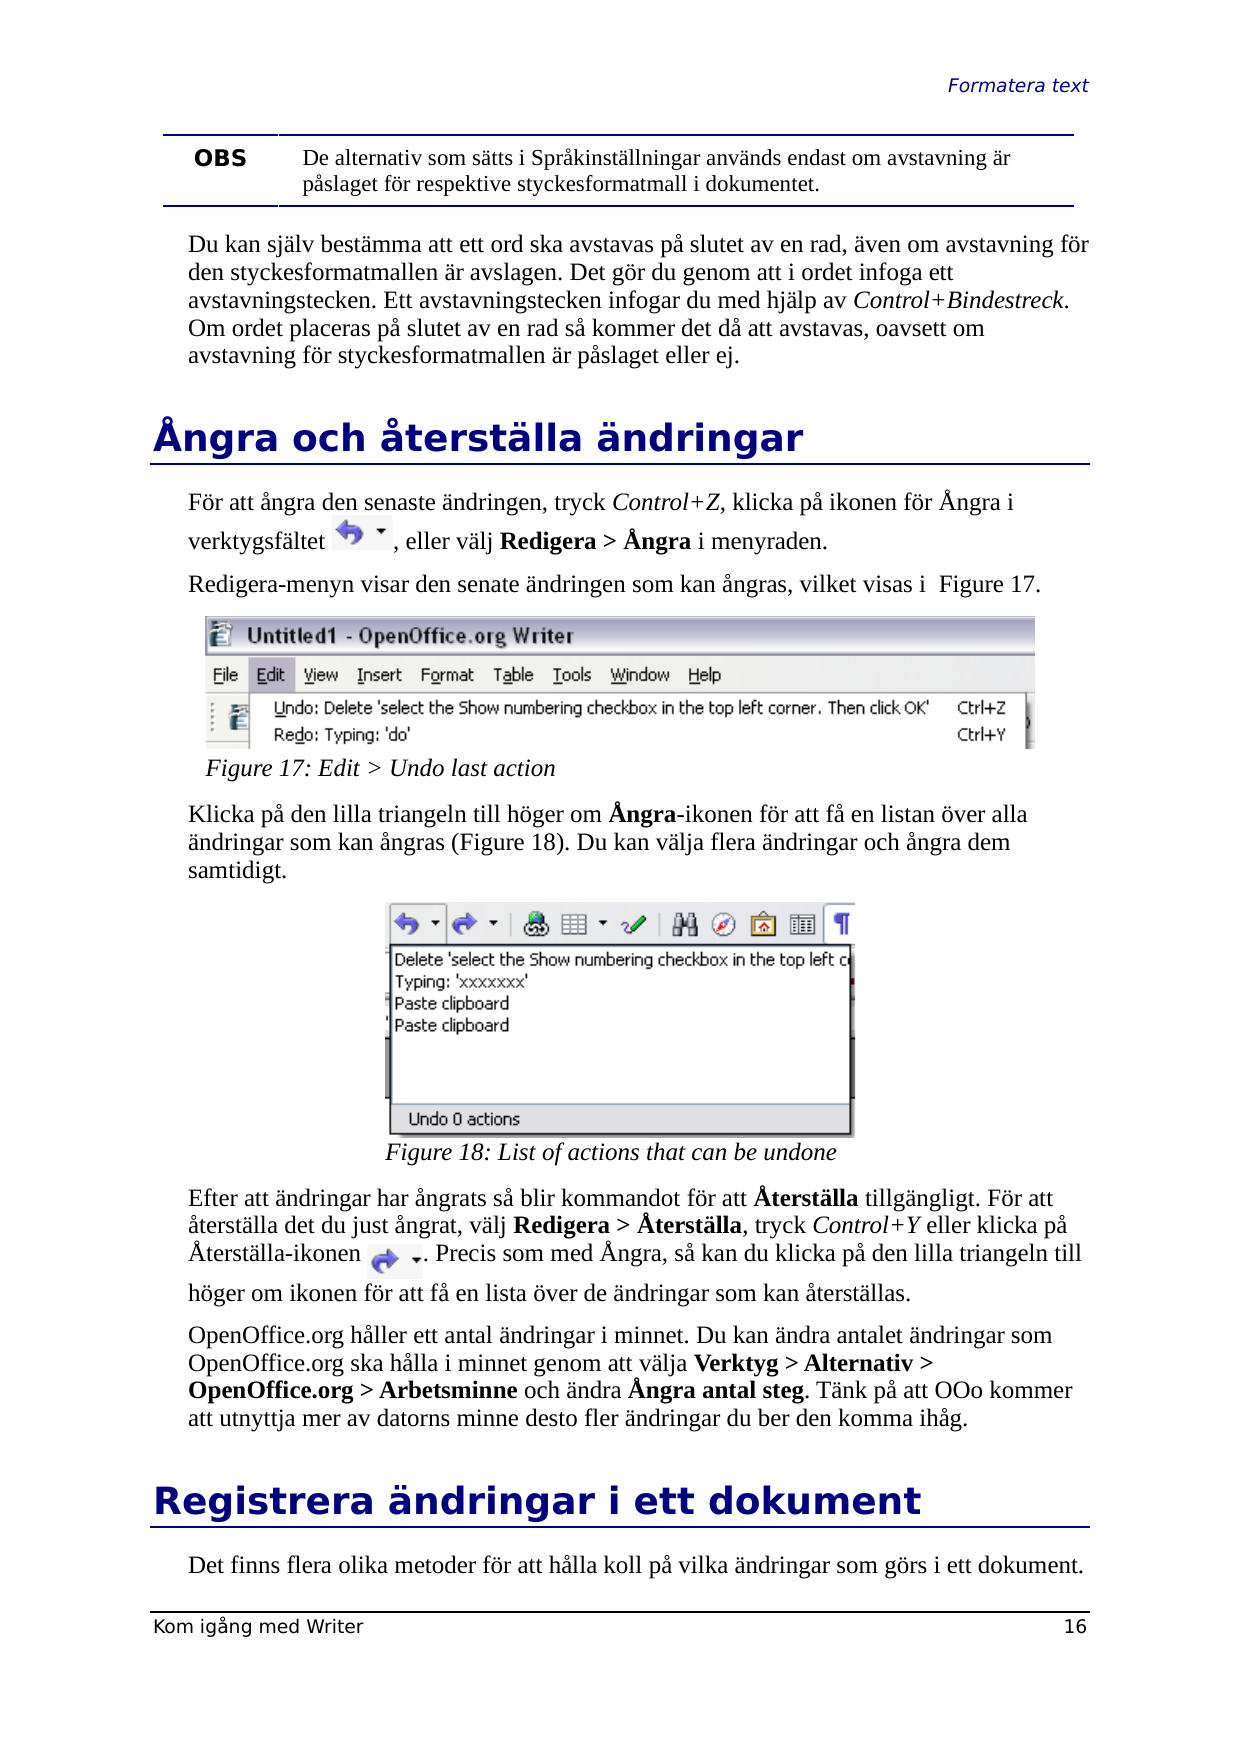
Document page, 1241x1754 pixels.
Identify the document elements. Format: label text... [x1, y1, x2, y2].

text Figure 17: Edit > Undo last action [205, 749, 1035, 782]
text Klicka på den lilla triangeln till höger om Ångra-ikonen för att få en listan över alla ändringar som kan ångras (Figure 18). Du kan välja flera ändringar och ångra dem samtidigt. [188, 801, 1090, 884]
text Du kan själv bestämma att ett ord ska avstavas på slutet av en rad, även om avstavning för den styckesformatmallen är avslagen. Det gör du genom att i ordet infoga ett avstavningstecken. Ett avstavningstecken infogar du med hjälp av Control+Bindestreck. Om ordet placeras på slutet av en rad så kommer det då att avstavas, oavsett om avstavning för styckesformatmallen är påslaget eller ej. [188, 231, 1090, 369]
text OpenOffice.org håller ett antal ändringar i minnet. Du kan ändra antalet ändringar som OpenOffice.org ska hålla i minnet genom att välja Verktyg > Alternativ > OpenOffice.org > Arbetsminne och ändra Ångra antal steg. Tänk på att OOo kommer att utnyttja mer av datorns minne desto fler ändringar du ber den komma ihåg. [188, 1321, 1090, 1432]
text Redigera-menyn visar den senate ändringen som kan ångras, vilket visas i Figure 17. [188, 570, 1090, 598]
subtitle Registrera ändringar i ett dokument [150, 1477, 1090, 1526]
text Efter att ändringar har ångrats så blir kommandot för att Återställa tillgängligt. För att återställa det du just ångrat, välj Redigera > Återställa, tryck Control+Y eller klicka på Återställa-ikonen . Precis som med Ångra, så kan du klicka på den lilla triangeln till höger om ikonen för att få en lista över de ändringar som kan återställas. [188, 1184, 1090, 1306]
picture [385, 902, 856, 1138]
subtitle Ångra och återställa ändringar [150, 414, 1090, 463]
table_header OBS [163, 136, 278, 205]
text Figure 18: List of actions that can be undone [385, 1138, 855, 1166]
picture [331, 515, 393, 550]
picture [205, 616, 1035, 749]
text Det finns flera olika metoder för att hålla koll på vilka ändringar som görs i ett dokument. [188, 1551, 1090, 1578]
text För att ångra den senaste ändringen, tryck Control+Z, klicka på ikonen för Ångra i verktygsfältet , eller välj Redigera > Ångra i menyraden. [188, 488, 1090, 555]
table_header De alternativ som sätts i Språkinställningar används endast om avstavning är påslaget för respektive styckesformatmall i dokumentet. [279, 136, 1074, 205]
picture [367, 1244, 423, 1279]
